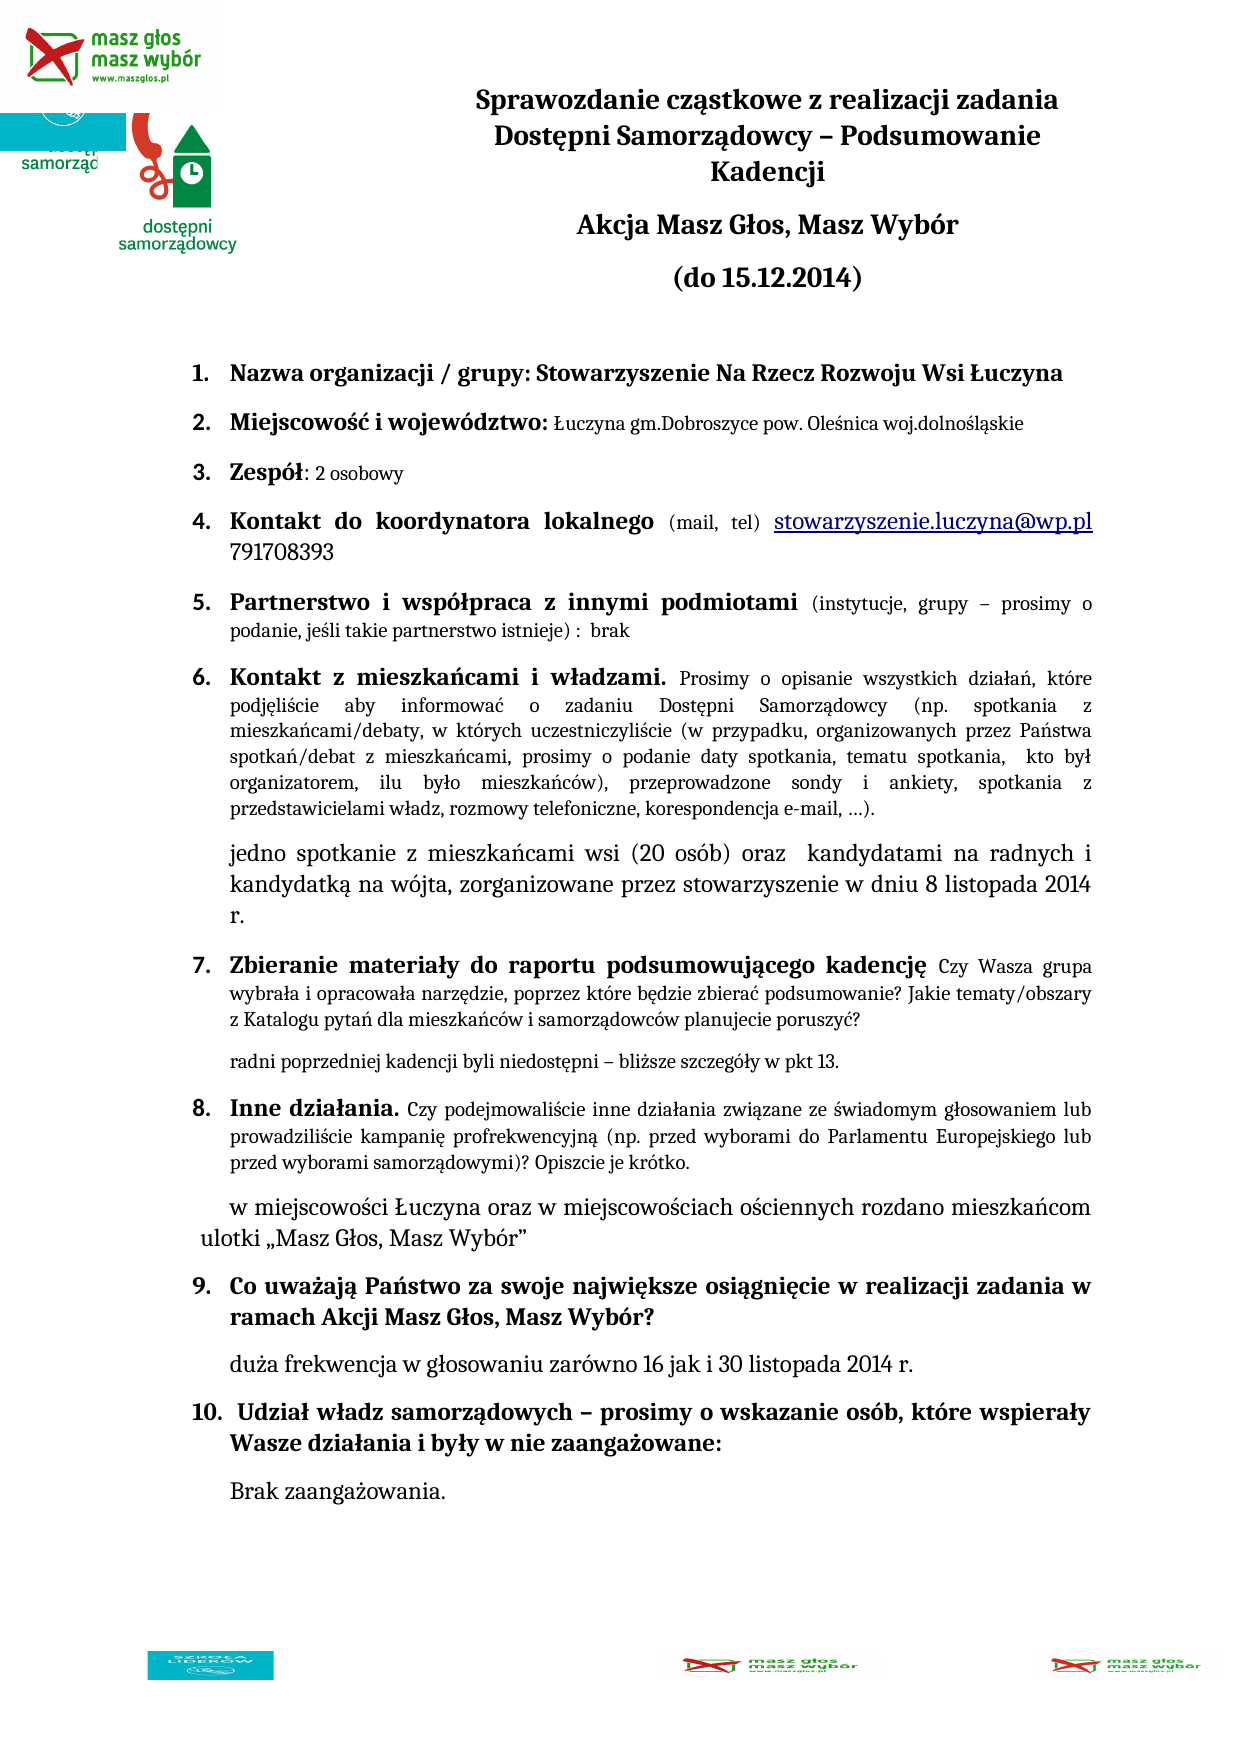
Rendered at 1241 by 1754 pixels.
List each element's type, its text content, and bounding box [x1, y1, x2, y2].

picture [0, 0, 258, 273]
list Brak zaangażowania. [229, 1477, 1093, 1506]
list Kontakt do koordynatora lokalnego (mail, tel) stowarzyszenie.luczyna@wp.pl 791708393 [192, 506, 1093, 567]
list Udział władz samorządowych – prosimy o wskazanie osób, które wspierały Wasze działania i były w nie zaangażowane: [192, 1398, 1093, 1458]
list Partnerstwo i współpraca z innymi podmiotami (instytucje, grupy – prosimy o podanie, jeśli takie partnerstwo istnieje) : brak [192, 586, 1093, 642]
text (do 15.12.2014) [369, 261, 1093, 294]
list Co uważają Państwo za swoje największe osiągnięcie w realizacji zadania w ramach Akcji Masz Głos, Masz Wybór? [192, 1272, 1093, 1331]
text w miejscowości Łuczyna oraz w miejscowościach ościennych rozdano mieszkańcom ulotki „Masz Głos, Masz Wybór” [200, 1193, 1093, 1253]
list jedno spotkanie z mieszkańcami wsi (20 osób) oraz kandydatami na radnych i kandydatką na wójta, zorganizowane przez stowarzyszenie w dniu 8 listopada 2014 r. [192, 839, 1093, 930]
picture [657, 1651, 884, 1680]
list Zbieranie materiały do raportu podsumowującego kadencję Czy Wasza grupa wybrała i opracowała narzędzie, poprzez które będzie zbierać podsumowanie? Jakie tematy/obszary z Katalogu pytań dla mieszkańców i samorządowców planujecie poruszyć? [192, 949, 1093, 1031]
list radni poprzedniej kadencji byli niedostępni – bliższe szczegóły w pkt 13. [192, 1050, 1093, 1074]
picture [1029, 1651, 1223, 1680]
text Sprawozdanie cząstkowe z realizacji zadania Dostępni Samorządowcy – Podsumowanie Kadencji [443, 83, 1093, 189]
list Miejscowość i województwo: Łuczyna gm.Dobroszyce pow. Oleśnica woj.dolnośląskie [192, 406, 1093, 437]
list duża frekwencja w głosowaniu zarówno 16 jak i 30 listopada 2014 r. [229, 1350, 1093, 1379]
picture [147, 1651, 274, 1680]
list Kontakt z mieszkańcami i władzami. Prosimy o opisanie wszystkich działań, które podjęliście aby informować o zadaniu Dostępni Samorządowcy (np. spotkania z mieszkańcami/debaty, w których uczestniczyliście (w przypadku, organizowanych przez Państwa spotkań/debat z mieszkańcami, prosimy o podanie daty spotkania, tematu spotkania, kto był organizatorem, ilu było mieszkańców), przeprowadzone sondy i ankiety, spotkania z przedstawicielami władz, rozmowy telefoniczne, korespondencja e-mail, …). [192, 661, 1093, 821]
list Nazwa organizacji / grupy: Stowarzyszenie Na Rzecz Rozwoju Wsi Łuczyna [192, 359, 1093, 387]
list Inne działania. Czy podejmowaliście inne działania związane ze świadomym głosowaniem lub prowadziliście kampanię profrekwencyjną (np. przed wyborami do Parlamentu Europejskiego lub przed wyborami samorządowymi)? Opiszcie je krótko. [192, 1092, 1093, 1174]
text Akcja Masz Głos, Masz Wybór [369, 208, 1093, 241]
list Zespół: 2 osobowy [192, 456, 1093, 486]
